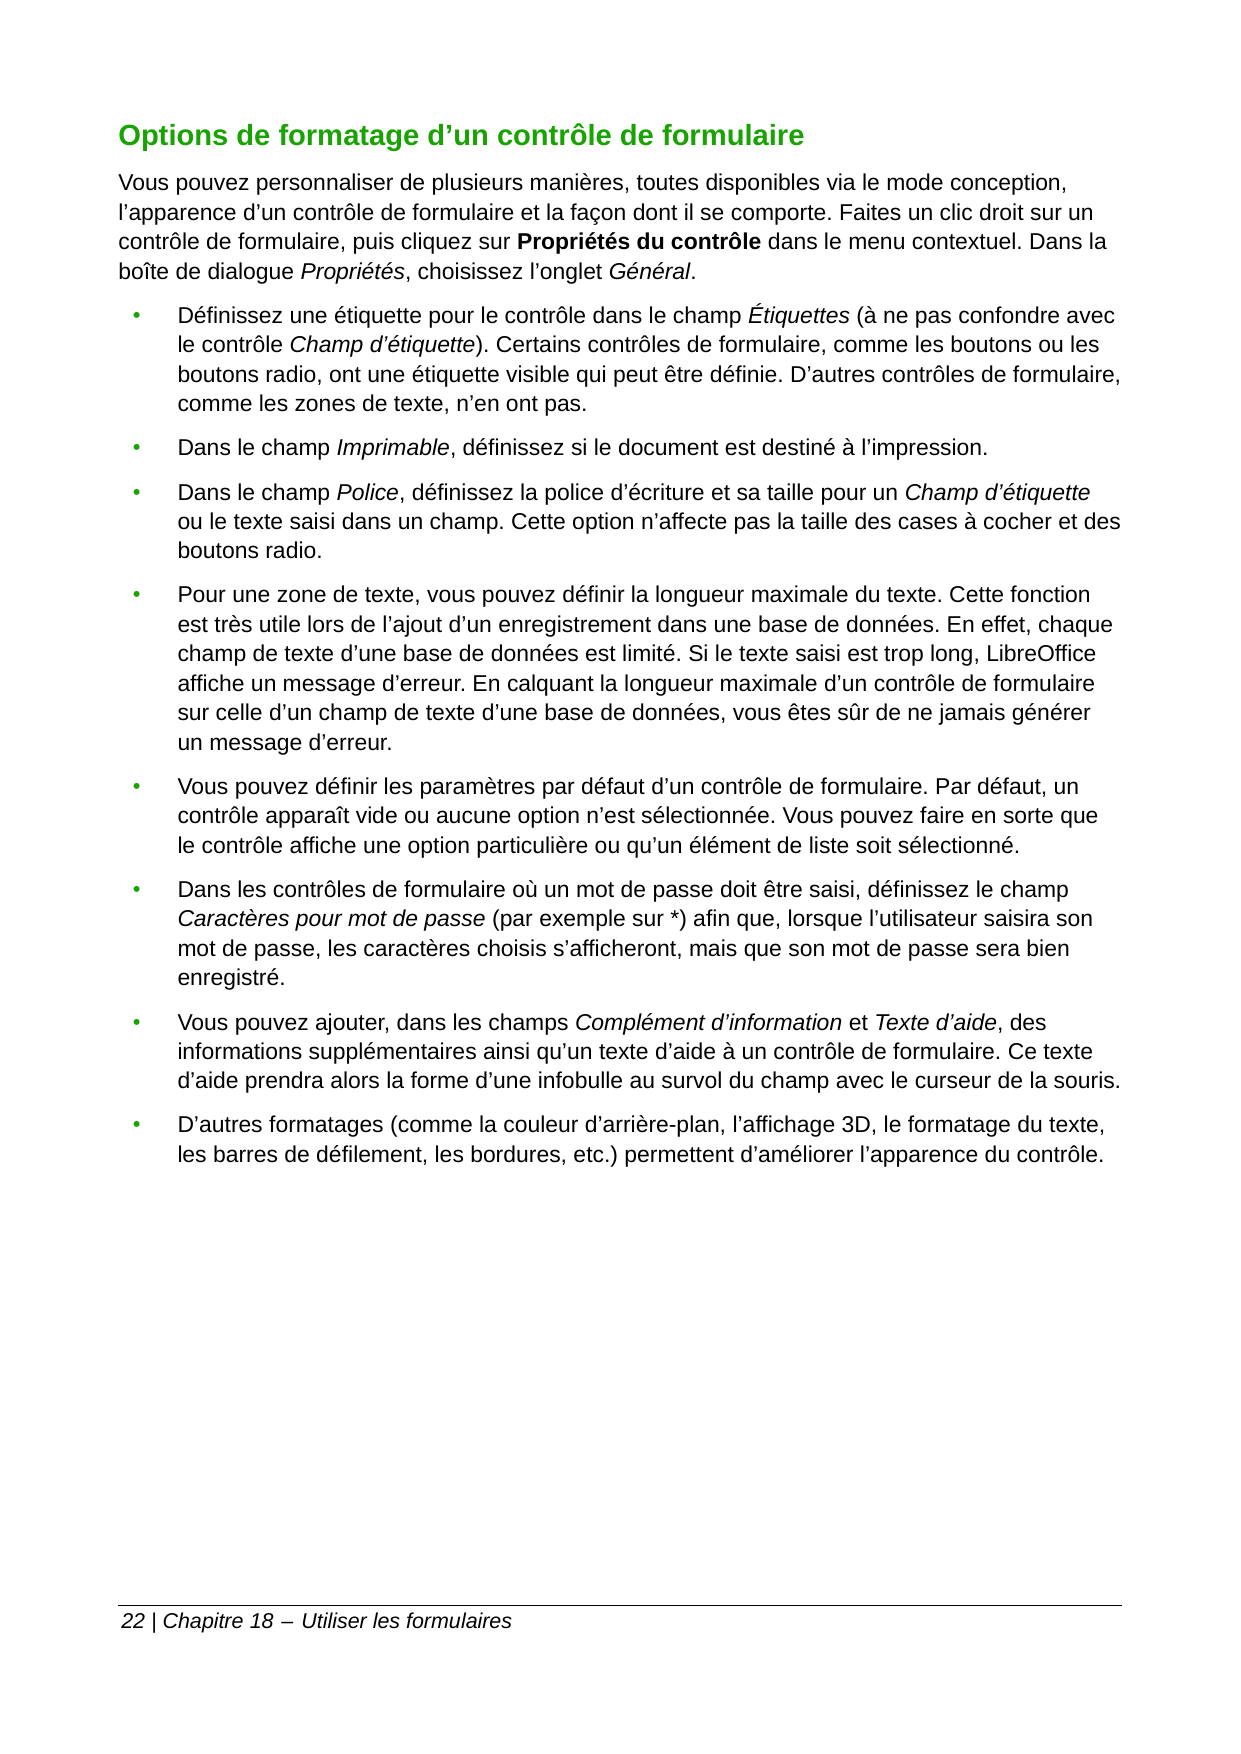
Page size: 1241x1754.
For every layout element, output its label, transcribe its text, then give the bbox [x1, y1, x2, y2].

list Dans le champ Imprimable, définissez si le document est destiné à l’impression. [133, 431, 1122, 461]
list Vous pouvez ajouter, dans les champs Complément d’information et Texte d’aide, des informations supplémentaires ainsi qu’un texte d’aide à un contrôle de formulaire. Ce texte d’aide prendra alors la forme d’une infobulle au survol du champ avec le curseur de la souris. [133, 1005, 1122, 1094]
list Pour une zone de texte, vous pouvez définir la longueur maximale du texte. Cette fonction est très utile lors de l’ajout d’un enregistrement dans une base de données. En effet, chaque champ de texte d’une base de données est limité. Si le texte saisi est trop long, LibreOffice affiche un message d’erreur. En calquant la longueur maximale d’un contrôle de formulaire sur celle d’un champ de texte d’une base de données, vous êtes sûr de ne jamais générer un message d’erreur. [133, 578, 1122, 755]
subtitle Options de formatage d’un contrôle de formulaire [118, 118, 1122, 152]
list Vous pouvez définir les paramètres par défaut d’un contrôle de formulaire. Par défaut, un contrôle apparaît vide ou aucune option n’est sélectionnée. Vous pouvez faire en sorte que le contrôle affiche une option particulière ou qu’un élément de liste soit sélectionné. [133, 770, 1122, 858]
list Dans les contrôles de formulaire où un mot de passe doit être saisi, définissez le champ Caractères pour mot de passe (par exemple sur *) afin que, lorsque l’utilisateur saisira son mot de passe, les caractères choisis s’afficheront, mais que son mot de passe sera bien enregistré. [133, 873, 1122, 991]
list Dans le champ Police, définissez la police d’écriture et sa taille pour un Champ d’étiquette ou le texte saisi dans un champ. Cette option n’affecte pas la taille des cases à cocher et des boutons radio. [133, 475, 1122, 564]
list D’autres formatages (comme la couleur d’arrière-plan, l’affichage 3D, le formatage du texte, les barres de défilement, les bordures, etc.) permettent d’améliorer l’apparence du contrôle. [133, 1108, 1122, 1167]
text Vous pouvez personnaliser de plusieurs manières, toutes disponibles via le mode conception, l’apparence d’un contrôle de formulaire et la façon dont il se comporte. Faites un clic droit sur un contrôle de formulaire, puis cliquez sur Propriétés du contrôle dans le menu contextuel. Dans la boîte de dialogue Propriétés, choisissez l’onglet Général. [118, 166, 1122, 284]
list Définissez une étiquette pour le contrôle dans le champ Étiquettes (à ne pas confondre avec le contrôle Champ d’étiquette). Certains contrôles de formulaire, comme les boutons ou les boutons radio, ont une étiquette visible qui peut être définie. D’autres contrôles de formulaire, comme les zones de texte, n’en ont pas. [133, 299, 1122, 417]
